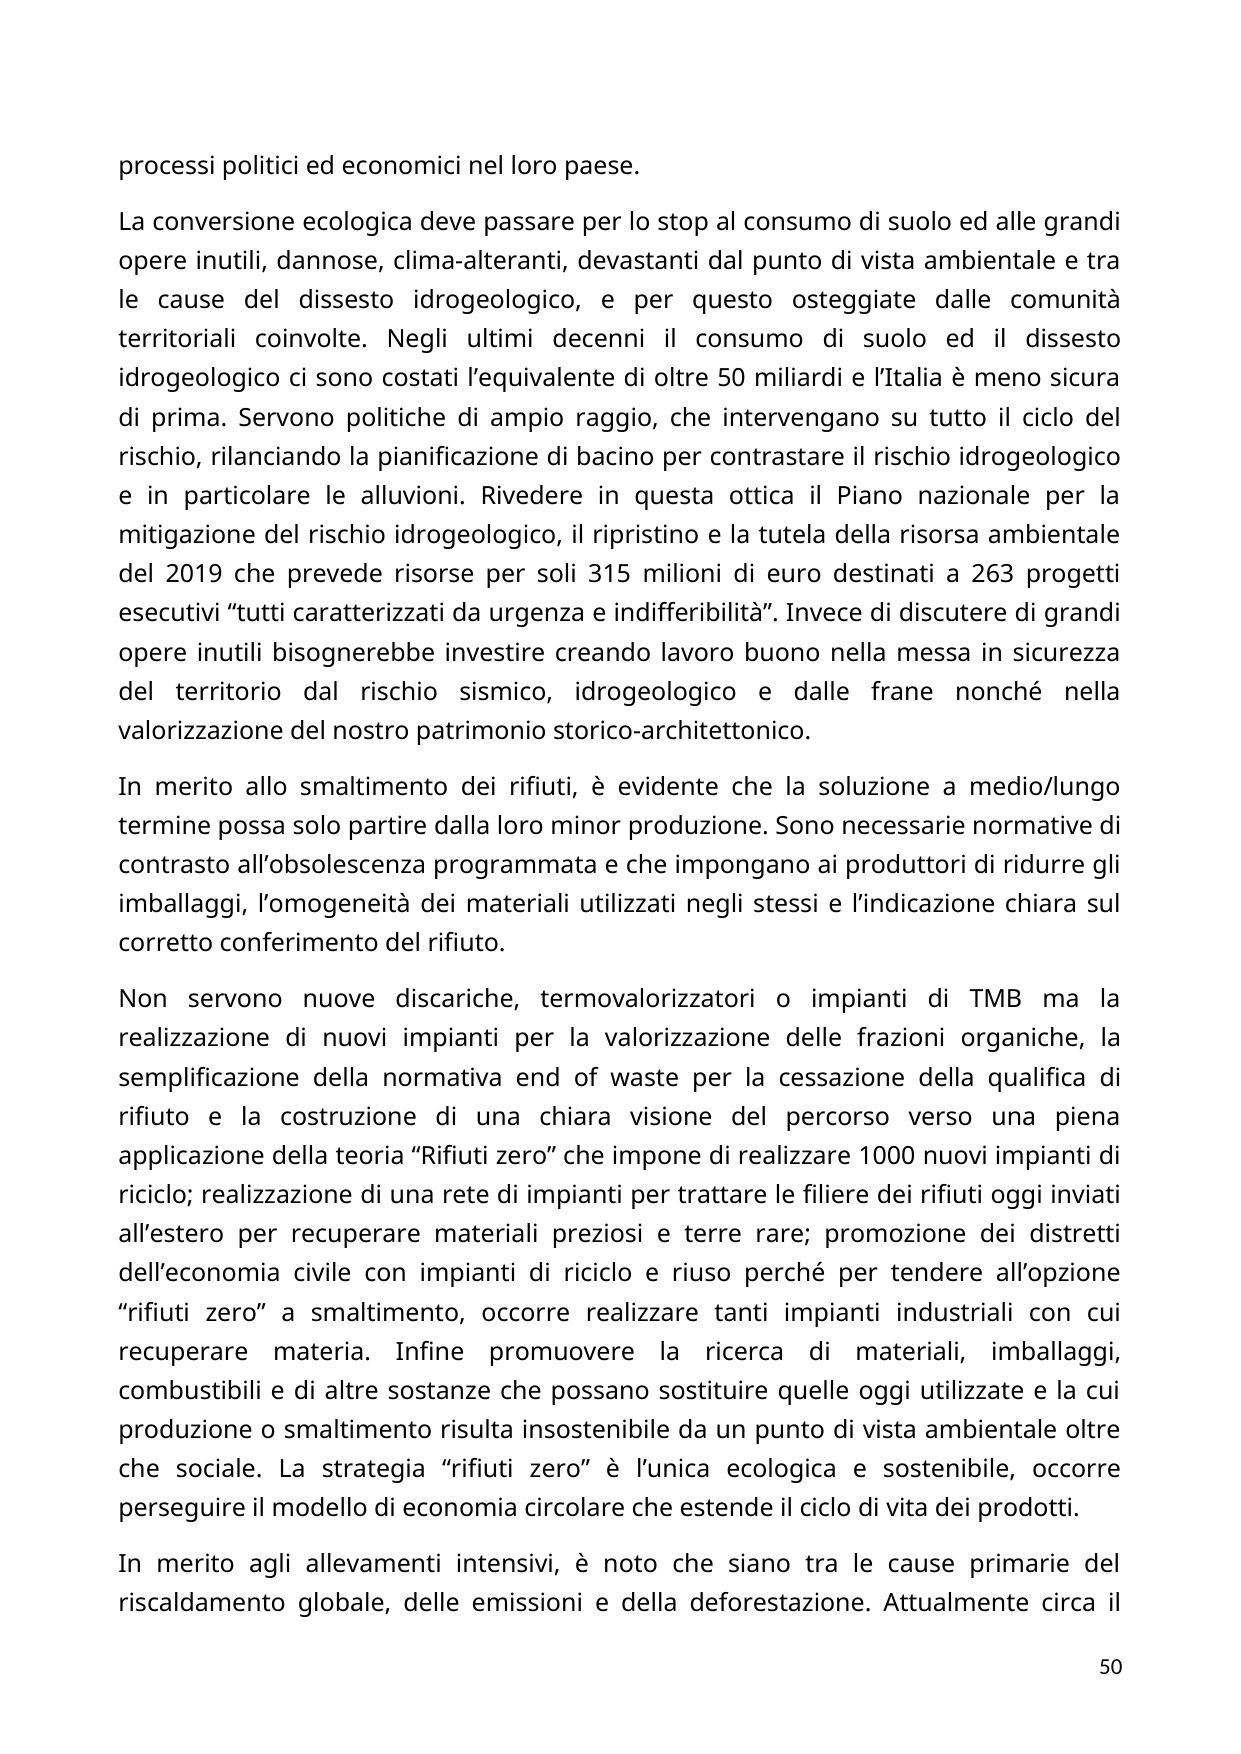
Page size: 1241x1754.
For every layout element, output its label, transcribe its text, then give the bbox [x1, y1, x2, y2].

text In merito allo smaltimento dei rifiuti, è evidente che la soluzione a medio/lungo termine possa solo partire dalla loro minor produzione. Sono necessarie normative di contrasto all’obsolescenza programmata e che impongano ai produttori di ridurre gli imballaggi, l’omogeneità dei materiali utilizzati negli stessi e l’indicazione chiara sul corretto conferimento del rifiuto. [118, 768, 1122, 959]
text La conversione ecologica deve passare per lo stop al consumo di suolo ed alle grandi opere inutili, dannose, clima-alteranti, devastanti dal punto di vista ambientale e tra le cause del dissesto idrogeologico, e per questo osteggiate dalle comunità territoriali coinvolte. Negli ultimi decenni il consumo di suolo ed il dissesto idrogeologico ci sono costati l’equivalente di oltre 50 miliardi e l’Italia è meno sicura di prima. Servono politiche di ampio raggio, che intervengano su tutto il ciclo del rischio, rilanciando la pianificazione di bacino per contrastare il rischio idrogeologico e in particolare le alluvioni. Rivedere in questa ottica il Piano nazionale per la mitigazione del rischio idrogeologico, il ripristino e la tutela della risorsa ambientale del 2019 che prevede risorse per soli 315 milioni di euro destinati a 263 progetti esecutivi “tutti caratterizzati da urgenza e indifferibilità”. Invece di discutere di grandi opere inutili bisognerebbe investire creando lavoro buono nella messa in sicurezza del territorio dal rischio sismico, idrogeologico e dalle frane nonché nella valorizzazione del nostro patrimonio storico-architettonico. [118, 203, 1122, 747]
text In merito agli allevamenti intensivi, è noto che siano tra le cause primarie del riscaldamento globale, delle emissioni e della deforestazione. Attualmente circa il [118, 1546, 1122, 1619]
text Non servono nuove discariche, termovalorizzatori o impianti di TMB ma la realizzazione di nuovi impianti per la valorizzazione delle frazioni organiche, la semplificazione della normativa end of waste per la cessazione della qualifica di rifiuto e la costruzione di una chiara visione del percorso verso una piena applicazione della teoria “Rifiuti zero” che impone di realizzare 1000 nuovi impianti di riciclo; realizzazione di una rete di impianti per trattare le filiere dei rifiuti oggi inviati all’estero per recuperare materiali preziosi e terre rare; promozione dei distretti dell’economia civile con impianti di riciclo e riuso perché per tendere all’opzione “rifiuti zero” a smaltimento, occorre realizzare tanti impianti industriali con cui recuperare materia. Infine promuovere la ricerca di materiali, imballaggi, combustibili e di altre sostanze che possano sostituire quelle oggi utilizzate e la cui produzione o smaltimento risulta insostenibile da un punto di vista ambientale oltre che sociale. La strategia “rifiuti zero” è l’unica ecologica e sostenibile, occorre perseguire il modello di economia circolare che estende il ciclo di vita dei prodotti. [118, 981, 1122, 1524]
text processi politici ed economici nel loro paese. [118, 148, 1122, 182]
